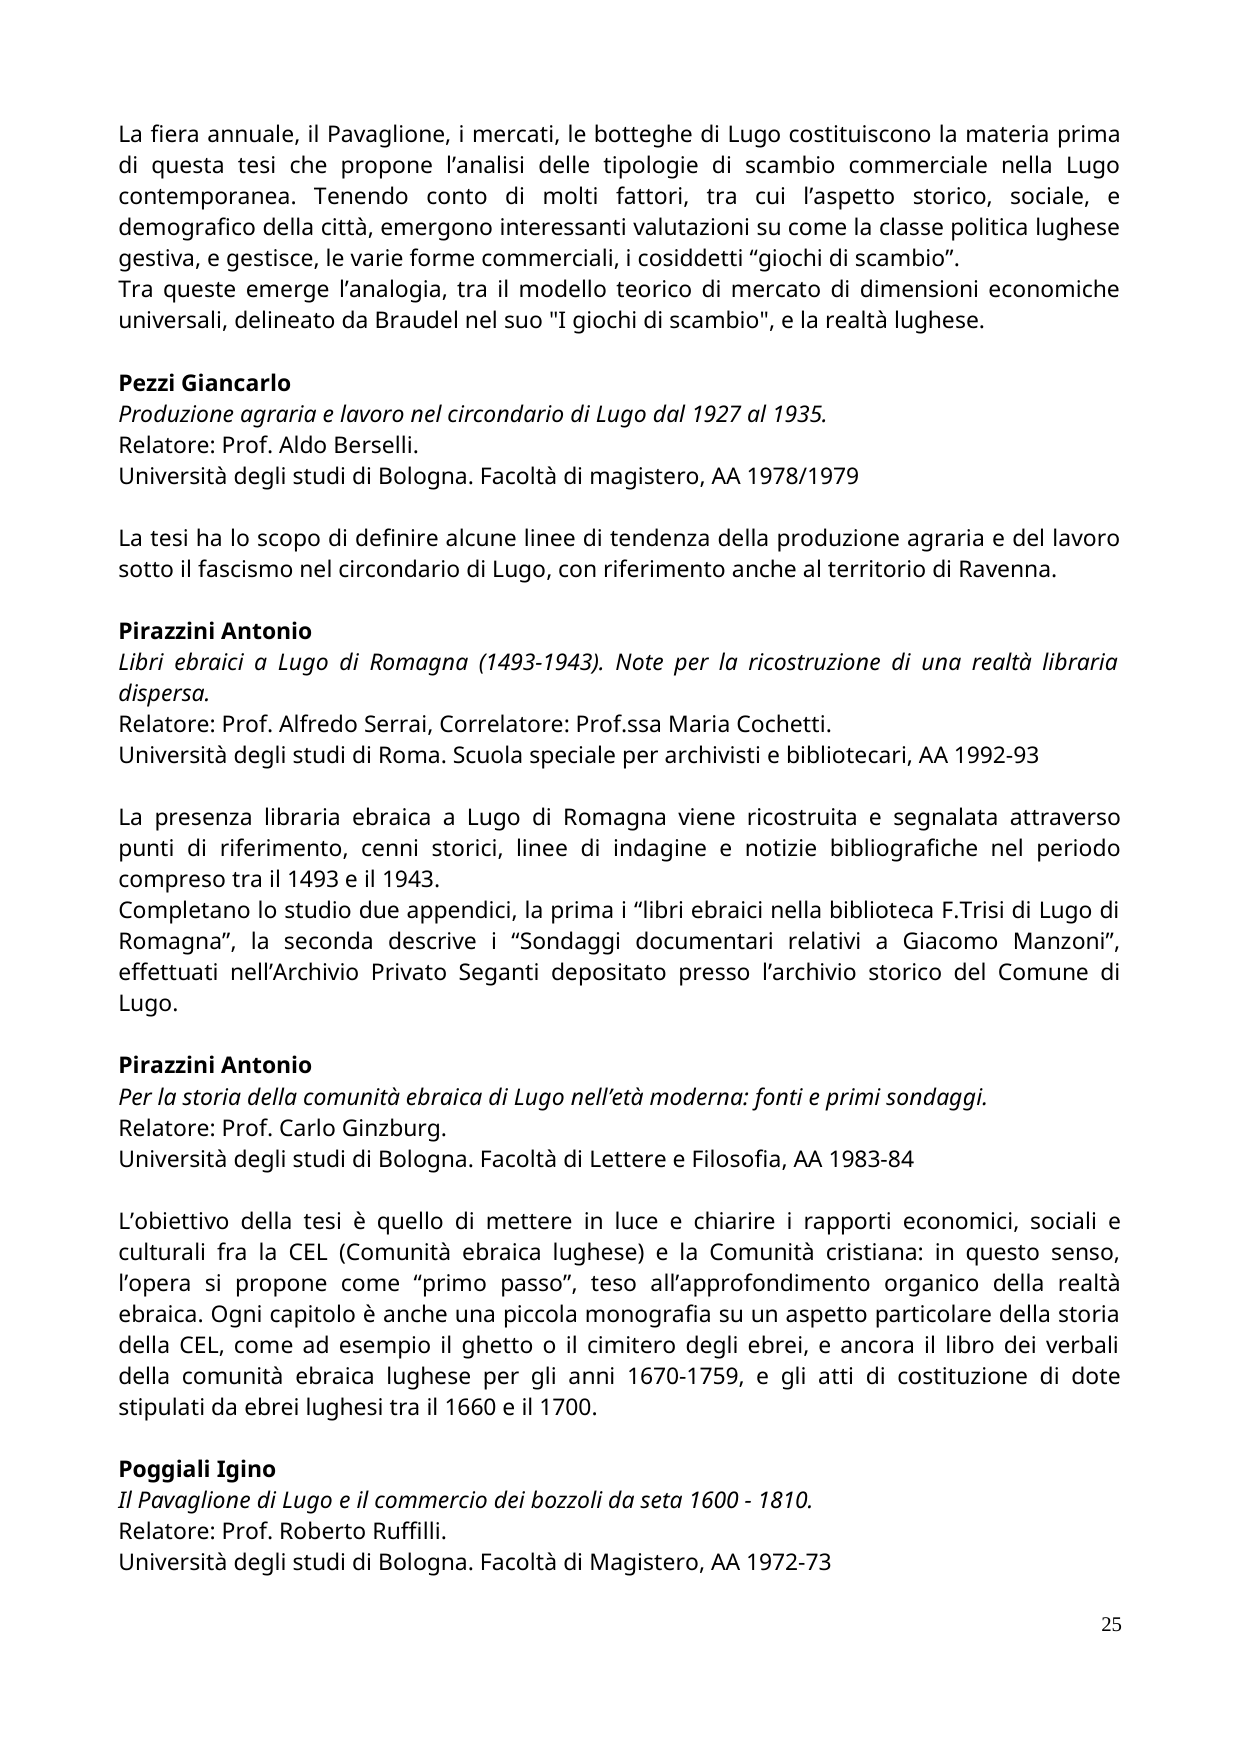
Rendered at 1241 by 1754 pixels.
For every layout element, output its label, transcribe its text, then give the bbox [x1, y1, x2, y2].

text Libri ebraici a Lugo di Romagna (1493-1943). Note per la ricostruzione di una realtà libraria dispersa. [118, 646, 1122, 708]
text Poggiali Igino [118, 1453, 1122, 1484]
text Relatore: Prof. Aldo Berselli. [118, 428, 1122, 459]
text Università degli studi di Bologna. Facoltà di Lettere e Filosofia, AA 1983-84 [118, 1142, 1122, 1173]
text Relatore: Prof. Carlo Ginzburg. [118, 1111, 1122, 1142]
text Pirazzini Antonio [118, 1049, 1122, 1080]
text L’obiettivo della tesi è quello di mettere in luce e chiarire i rapporti economici, sociali e culturali fra la CEL (Comunità ebraica lughese) e la Comunità cristiana: in questo senso, l’opera si propone come “primo passo”, teso all’approfondimento organico della realtà ebraica. Ogni capitolo è anche una piccola monografia su un aspetto particolare della storia della CEL, come ad esempio il ghetto o il cimitero degli ebrei, e ancora il libro dei verbali della comunità ebraica lughese per gli anni 1670-1759, e gli atti di costituzione di dote stipulati da ebrei lughesi tra il 1660 e il 1700. [118, 1204, 1122, 1422]
text Università degli studi di Roma. Scuola speciale per archivisti e bibliotecari, AA 1992-93 [118, 739, 1122, 770]
text Relatore: Prof. Alfredo Serrai, Correlatore: Prof.ssa Maria Cochetti. [118, 708, 1122, 739]
text Per la storia della comunità ebraica di Lugo nell’età moderna: fonti e primi sondaggi. [118, 1080, 1122, 1111]
text Università degli studi di Bologna. Facoltà di Magistero, AA 1972-73 [118, 1546, 1122, 1577]
text La tesi ha lo scopo di definire alcune linee di tendenza della produzione agraria e del lavoro sotto il fascismo nel circondario di Lugo, con riferimento anche al territorio di Ravenna. [118, 522, 1122, 584]
text Produzione agraria e lavoro nel circondario di Lugo dal 1927 al 1935. [118, 397, 1122, 428]
text Relatore: Prof. Roberto Ruffilli. [118, 1515, 1122, 1546]
text Pirazzini Antonio [118, 615, 1122, 646]
text Completano lo studio due appendici, la prima i “libri ebraici nella biblioteca F.Trisi di Lugo di Romagna”, la seconda descrive i “Sondaggi documentari relativi a Giacomo Manzoni”, effettuati nell’Archivio Privato Seganti depositato presso l’archivio storico del Comune di Lugo. [118, 894, 1122, 1018]
text La presenza libraria ebraica a Lugo di Romagna viene ricostruita e segnalata attraverso punti di riferimento, cenni storici, linee di indagine e notizie bibliografiche nel periodo compreso tra il 1493 e il 1943. [118, 801, 1122, 894]
text Pezzi Giancarlo [118, 366, 1122, 397]
text La fiera annuale, il Pavaglione, i mercati, le botteghe di Lugo costituiscono la materia prima di questa tesi che propone l’analisi delle tipologie di scambio commerciale nella Lugo contemporanea. Tenendo conto di molti fattori, tra cui l’aspetto storico, sociale, e demografico della città, emergono interessanti valutazioni su come la classe politica lughese gestiva, e gestisce, le varie forme commerciali, i cosiddetti “giochi di scambio”. [118, 118, 1122, 273]
text Tra queste emerge l’analogia, tra il modello teorico di mercato di dimensioni economiche universali, delineato da Braudel nel suo "I giochi di scambio", e la realtà lughese. [118, 273, 1122, 335]
text Università degli studi di Bologna. Facoltà di magistero, AA 1978/1979 [118, 459, 1122, 491]
text Il Pavaglione di Lugo e il commercio dei bozzoli da seta 1600 - 1810. [118, 1484, 1122, 1515]
